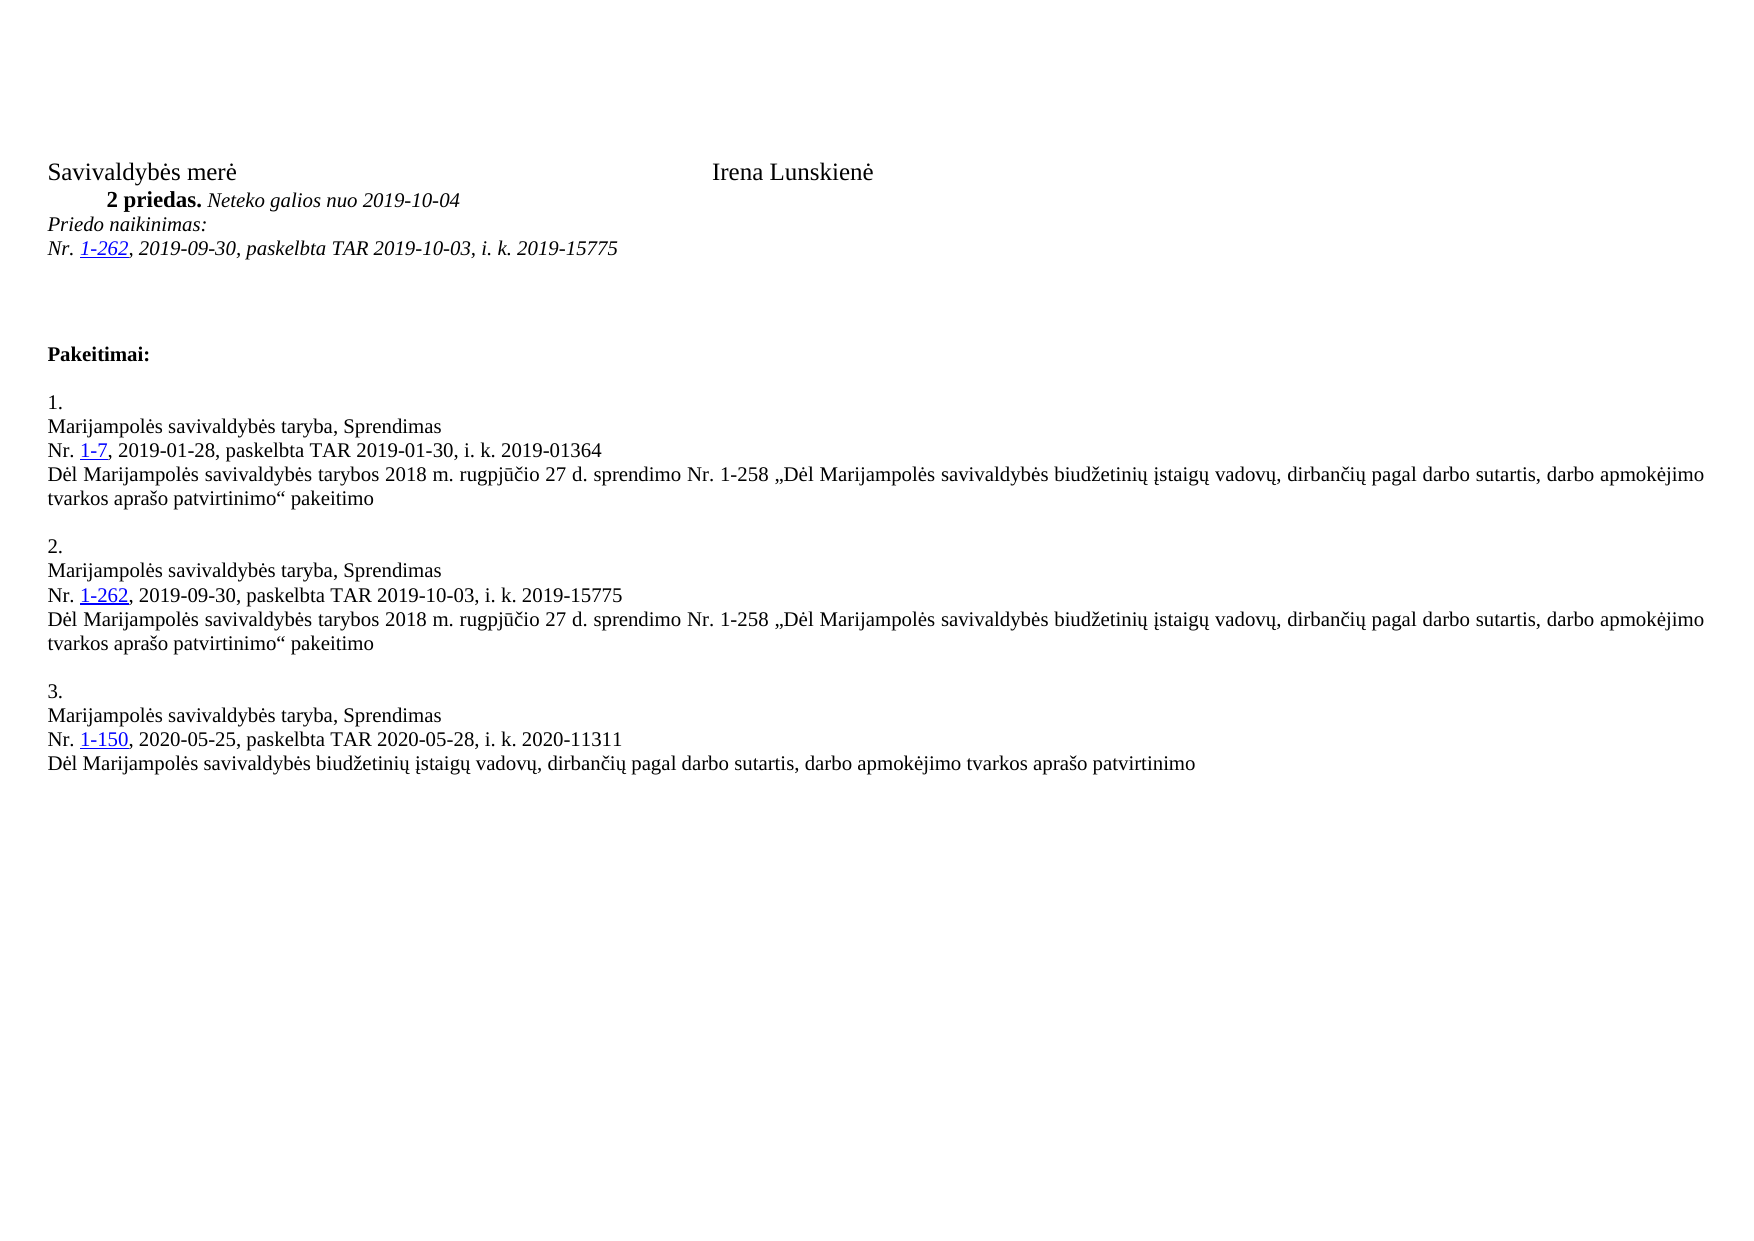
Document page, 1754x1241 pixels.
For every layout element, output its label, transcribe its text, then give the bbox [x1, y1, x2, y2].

text Nr. 1-262, 2019-09-30, paskelbta TAR 2019-10-03, i. k. 2019-15775 [47, 236, 1707, 260]
text 2. [47, 534, 1707, 558]
text Dėl Marijampolės savivaldybės tarybos 2018 m. rugpjūčio 27 d. sprendimo Nr. 1-258 „Dėl Marijampolės savivaldybės biudžetinių įstaigų vadovų, dirbančių pagal darbo sutartis, darbo apmokėjimo tvarkos aprašo patvirtinimo“ pakeitimo [47, 607, 1707, 655]
text 2 priedas. Neteko galios nuo 2019-10-04 [47, 186, 1707, 212]
text Savivaldybės merė Irena Lunskienė [47, 157, 1707, 186]
text Nr. 1-150, 2020-05-25, paskelbta TAR 2020-05-28, i. k. 2020-11311 [47, 727, 1707, 751]
text 1. [47, 390, 1707, 414]
text Pakeitimai: [47, 342, 1707, 366]
text Nr. 1-7, 2019-01-28, paskelbta TAR 2019-01-30, i. k. 2019-01364 [47, 438, 1707, 462]
text Nr. 1-262, 2019-09-30, paskelbta TAR 2019-10-03, i. k. 2019-15775 [47, 582, 1707, 607]
text Marijampolės savivaldybės taryba, Sprendimas [47, 558, 1707, 582]
text 3. [47, 679, 1707, 703]
text Dėl Marijampolės savivaldybės tarybos 2018 m. rugpjūčio 27 d. sprendimo Nr. 1-258 „Dėl Marijampolės savivaldybės biudžetinių įstaigų vadovų, dirbančių pagal darbo sutartis, darbo apmokėjimo tvarkos aprašo patvirtinimo“ pakeitimo [47, 462, 1707, 510]
text Priedo naikinimas: [47, 212, 1707, 236]
text Dėl Marijampolės savivaldybės biudžetinių įstaigų vadovų, dirbančių pagal darbo sutartis, darbo apmokėjimo tvarkos aprašo patvirtinimo [47, 751, 1707, 775]
text Marijampolės savivaldybės taryba, Sprendimas [47, 414, 1707, 438]
text Marijampolės savivaldybės taryba, Sprendimas [47, 703, 1707, 727]
